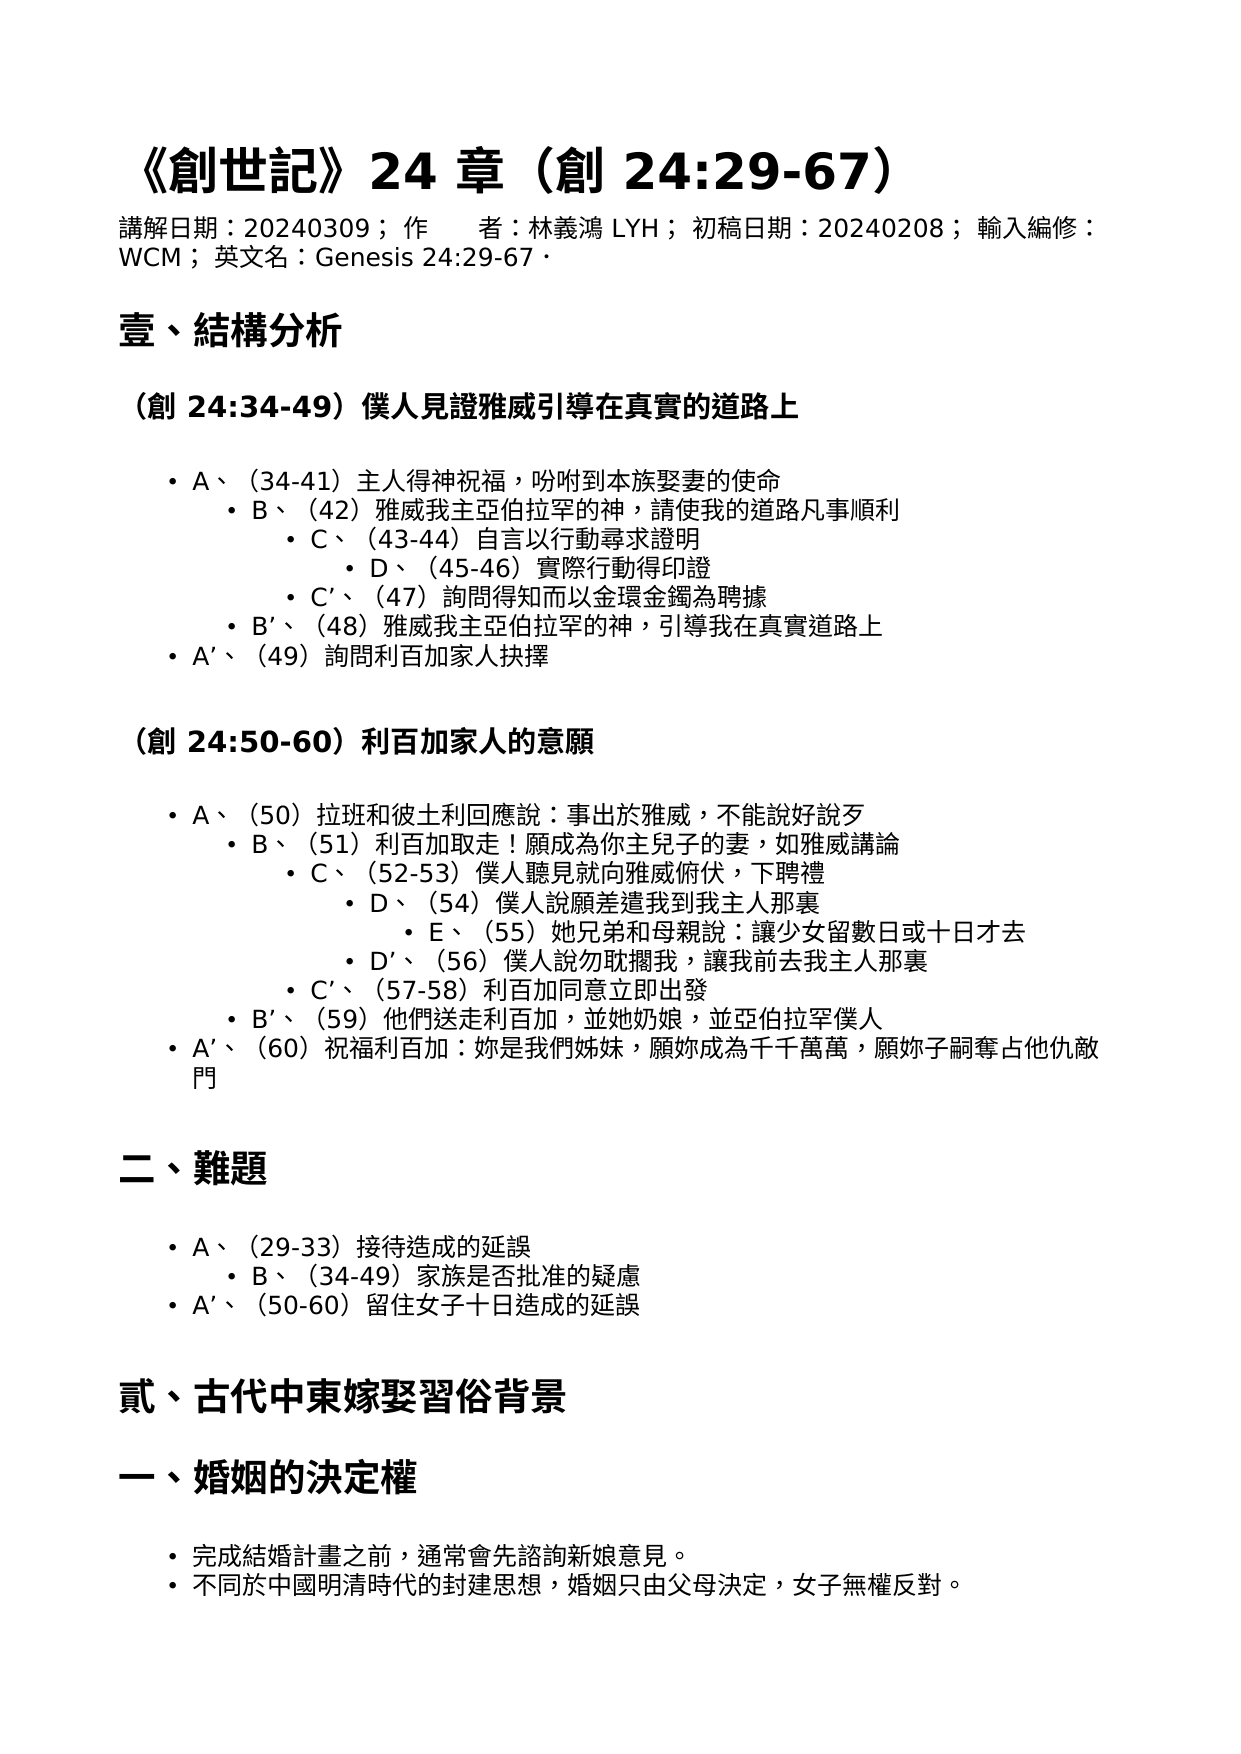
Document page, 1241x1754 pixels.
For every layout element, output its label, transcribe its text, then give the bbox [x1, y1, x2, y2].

list B、（34-49）家族是否批准的疑慮 [236, 1262, 1122, 1291]
subtitle 二、難題 [118, 1147, 1122, 1191]
list E、（55）她兄弟和母親說：讓少女留數日或十日才去 [413, 918, 1122, 947]
text 講解日期：20240309； 作 者：林義鴻 LYH； 初稿日期：20240208； 輸入編修：WCM； 英文名：Genesis 24:29-67． [118, 214, 1122, 272]
list B’、（48）雅威我主亞伯拉罕的神，引導我在真實道路上 [236, 613, 1122, 642]
list 完成結婚計畫之前，通常會先諮詢新娘意見。 [177, 1542, 1122, 1571]
list B、（51）利百加取走！願成為你主兒子的妻，如雅威講論 [236, 831, 1122, 860]
list A、（29-33）接待造成的延誤 [177, 1233, 1122, 1262]
list C、（43-44）自言以行動尋求證明 [295, 525, 1122, 554]
list C’、（57-58）利百加同意立即出發 [295, 976, 1122, 1006]
list A、（34-41）主人得神祝福，吩咐到本族娶妻的使命 [177, 467, 1122, 496]
subtitle 貳、古代中東嫁娶習俗背景 [118, 1375, 1122, 1419]
subtitle （創 24:50-60）利百加家人的意願 [118, 725, 1122, 759]
list A’、（50-60）留住女子十日造成的延誤 [177, 1291, 1122, 1321]
list B’、（59）他們送走利百加，並她奶娘，並亞伯拉罕僕人 [236, 1006, 1122, 1035]
list D、（54）僕人說願差遣我到我主人那裏 [354, 889, 1122, 918]
subtitle （創 24:34-49）僕人見證雅威引導在真實的道路上 [118, 391, 1122, 425]
list B、（42）雅威我主亞伯拉罕的神，請使我的道路凡事順利 [236, 496, 1122, 525]
list A’、（60）祝福利百加：妳是我們姊妹，願妳成為千千萬萬，願妳子嗣奪占他仇敵門 [177, 1035, 1122, 1093]
list A、（50）拉班和彼土利回應說：事出於雅威，不能說好說歹 [177, 801, 1122, 831]
list C、（52-53）僕人聽見就向雅威俯伏，下聘禮 [295, 860, 1122, 889]
subtitle 《創世記》24 章（創 24:29-67） [118, 143, 1122, 201]
list C’、（47）詢問得知而以金環金鐲為聘據 [295, 583, 1122, 613]
list A’、（49）詢問利百加家人抉擇 [177, 642, 1122, 671]
subtitle 一、婚姻的決定權 [118, 1456, 1122, 1500]
list D、（45-46）實際行動得印證 [354, 554, 1122, 583]
list D’、（56）僕人說勿耽擱我，讓我前去我主人那裏 [354, 947, 1122, 976]
list 不同於中國明清時代的封建思想，婚姻只由父母決定，女子無權反對。 [177, 1571, 1122, 1600]
subtitle 壹、結構分析 [118, 310, 1122, 353]
